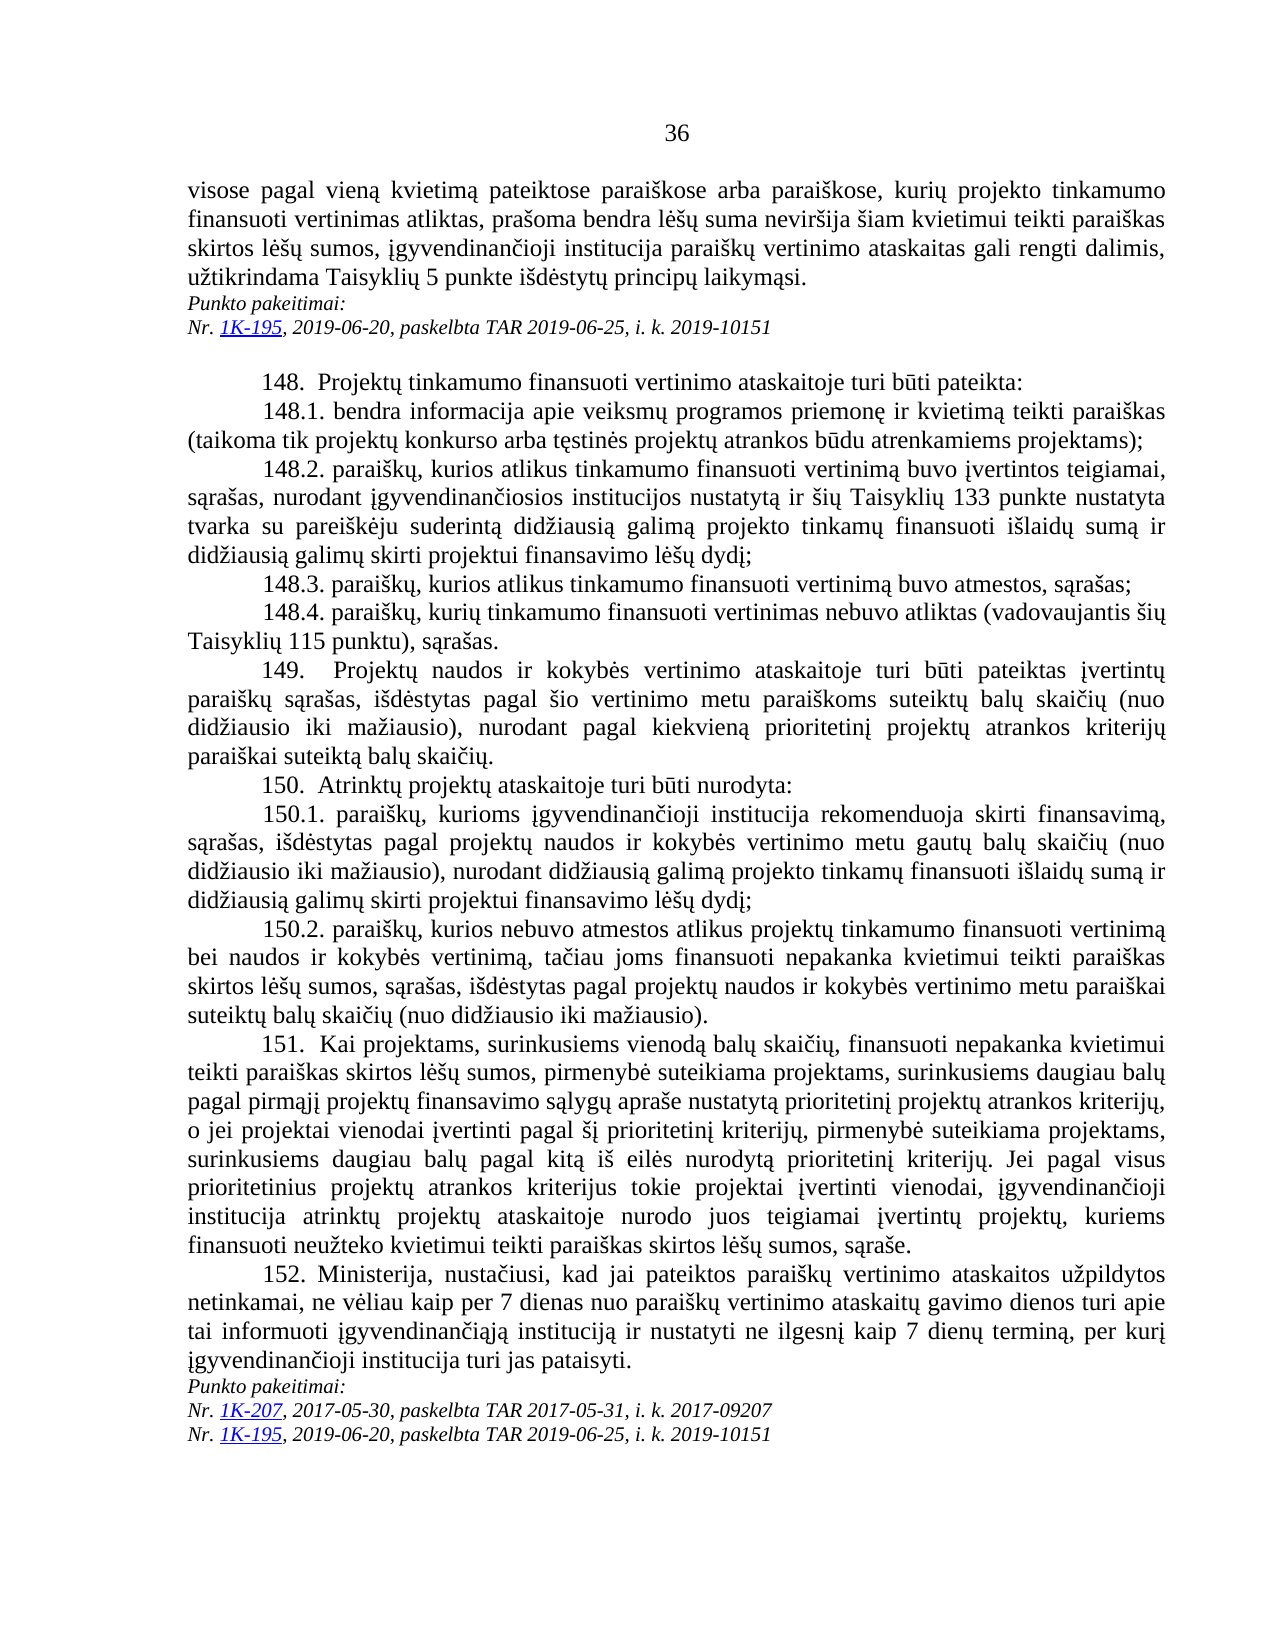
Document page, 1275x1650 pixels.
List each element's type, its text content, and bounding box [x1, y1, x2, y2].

text 148.2. paraiškų, kurios atlikus tinkamumo finansuoti vertinimą buvo įvertintos teigiamai, sąrašas, nurodant įgyvendinančiosios institucijos nustatytą ir šių Taisyklių 133 punkte nustatyta tvarka su pareiškėju suderintą didžiausią galimą projekto tinkamų finansuoti išlaidų sumą ir didžiausią galimų skirti projektui finansavimo lėšų dydį; [187, 454, 1167, 569]
text 148. Projektų tinkamumo finansuoti vertinimo ataskaitoje turi būti pateikta: [187, 367, 1167, 396]
text 150. Atrinktų projektų ataskaitoje turi būti nurodyta: [187, 770, 1167, 799]
text Nr. 1K-195, 2019-06-20, paskelbta TAR 2019-06-25, i. k. 2019-10151 [187, 315, 1167, 339]
text 151. Kai projektams, surinkusiems vienodą balų skaičių, finansuoti nepakanka kvietimui teikti paraiškas skirtos lėšų sumos, pirmenybė suteikiama projektams, surinkusiems daugiau balų pagal pirmąjį projektų finansavimo sąlygų apraše nustatytą prioritetinį projektų atrankos kriterijų, o jei projektai vienodai įvertinti pagal šį prioritetinį kriterijų, pirmenybė suteikiama projektams, surinkusiems daugiau balų pagal kitą iš eilės nurodytą prioritetinį kriterijų. Jei pagal visus prioritetinius projektų atrankos kriterijus tokie projektai įvertinti vienodai, įgyvendinančioji institucija atrinktų projektų ataskaitoje nurodo juos teigiamai įvertintų projektų, kuriems finansuoti neužteko kvietimui teikti paraiškas skirtos lėšų sumos, sąraše. [187, 1029, 1167, 1259]
text 150.1. paraiškų, kurioms įgyvendinančioji institucija rekomenduoja skirti finansavimą, sąrašas, išdėstytas pagal projektų naudos ir kokybės vertinimo metu gautų balų skaičių (nuo didžiausio iki mažiausio), nurodant didžiausią galimą projekto tinkamų finansuoti išlaidų sumą ir didžiausią galimų skirti projektui finansavimo lėšų dydį; [187, 799, 1167, 914]
text 150.2. paraiškų, kurios nebuvo atmestos atlikus projektų tinkamumo finansuoti vertinimą bei naudos ir kokybės vertinimą, tačiau joms finansuoti nepakanka kvietimui teikti paraiškas skirtos lėšų sumos, sąrašas, išdėstytas pagal projektų naudos ir kokybės vertinimo metu paraiškai suteiktų balų skaičių (nuo didžiausio iki mažiausio). [187, 914, 1167, 1029]
text Nr. 1K-207, 2017-05-30, paskelbta TAR 2017-05-31, i. k. 2017-09207 [187, 1398, 1167, 1422]
text 148.3. paraiškų, kurios atlikus tinkamumo finansuoti vertinimą buvo atmestos, sąrašas; [187, 569, 1167, 597]
text 152. Ministerija, nustačiusi, kad jai pateiktos paraiškų vertinimo ataskaitos užpildytos netinkamai, ne vėliau kaip per 7 dienas nuo paraiškų vertinimo ataskaitų gavimo dienos turi apie tai informuoti įgyvendinančiąją instituciją ir nustatyti ne ilgesnį kaip 7 dienų terminą, per kurį įgyvendinančioji institucija turi jas pataisyti. [187, 1259, 1167, 1374]
text 148.1. bendra informacija apie veiksmų programos priemonę ir kvietimą teikti paraiškas (taikoma tik projektų konkurso arba tęstinės projektų atrankos būdu atrenkamiems projektams); [187, 396, 1167, 454]
text Punkto pakeitimai: [187, 291, 1167, 315]
text 148.4. paraiškų, kurių tinkamumo finansuoti vertinimas nebuvo atliktas (vadovaujantis šių Taisyklių 115 punktu), sąrašas. [187, 597, 1167, 655]
text visose pagal vieną kvietimą pateiktose paraiškose arba paraiškose, kurių projekto tinkamumo finansuoti vertinimas atliktas, prašoma bendra lėšų suma neviršija šiam kvietimui teikti paraiškas skirtos lėšų sumos, įgyvendinančioji institucija paraiškų vertinimo ataskaitas gali rengti dalimis, užtikrindama Taisyklių 5 punkte išdėstytų principų laikymąsi. [187, 176, 1167, 291]
text Nr. 1K-195, 2019-06-20, paskelbta TAR 2019-06-25, i. k. 2019-10151 [187, 1422, 1167, 1446]
text 149. Projektų naudos ir kokybės vertinimo ataskaitoje turi būti pateiktas įvertintų paraiškų sąrašas, išdėstytas pagal šio vertinimo metu paraiškoms suteiktų balų skaičių (nuo didžiausio iki mažiausio), nurodant pagal kiekvieną prioritetinį projektų atrankos kriterijų paraiškai suteiktą balų skaičių. [187, 655, 1167, 770]
text Punkto pakeitimai: [187, 1374, 1167, 1398]
